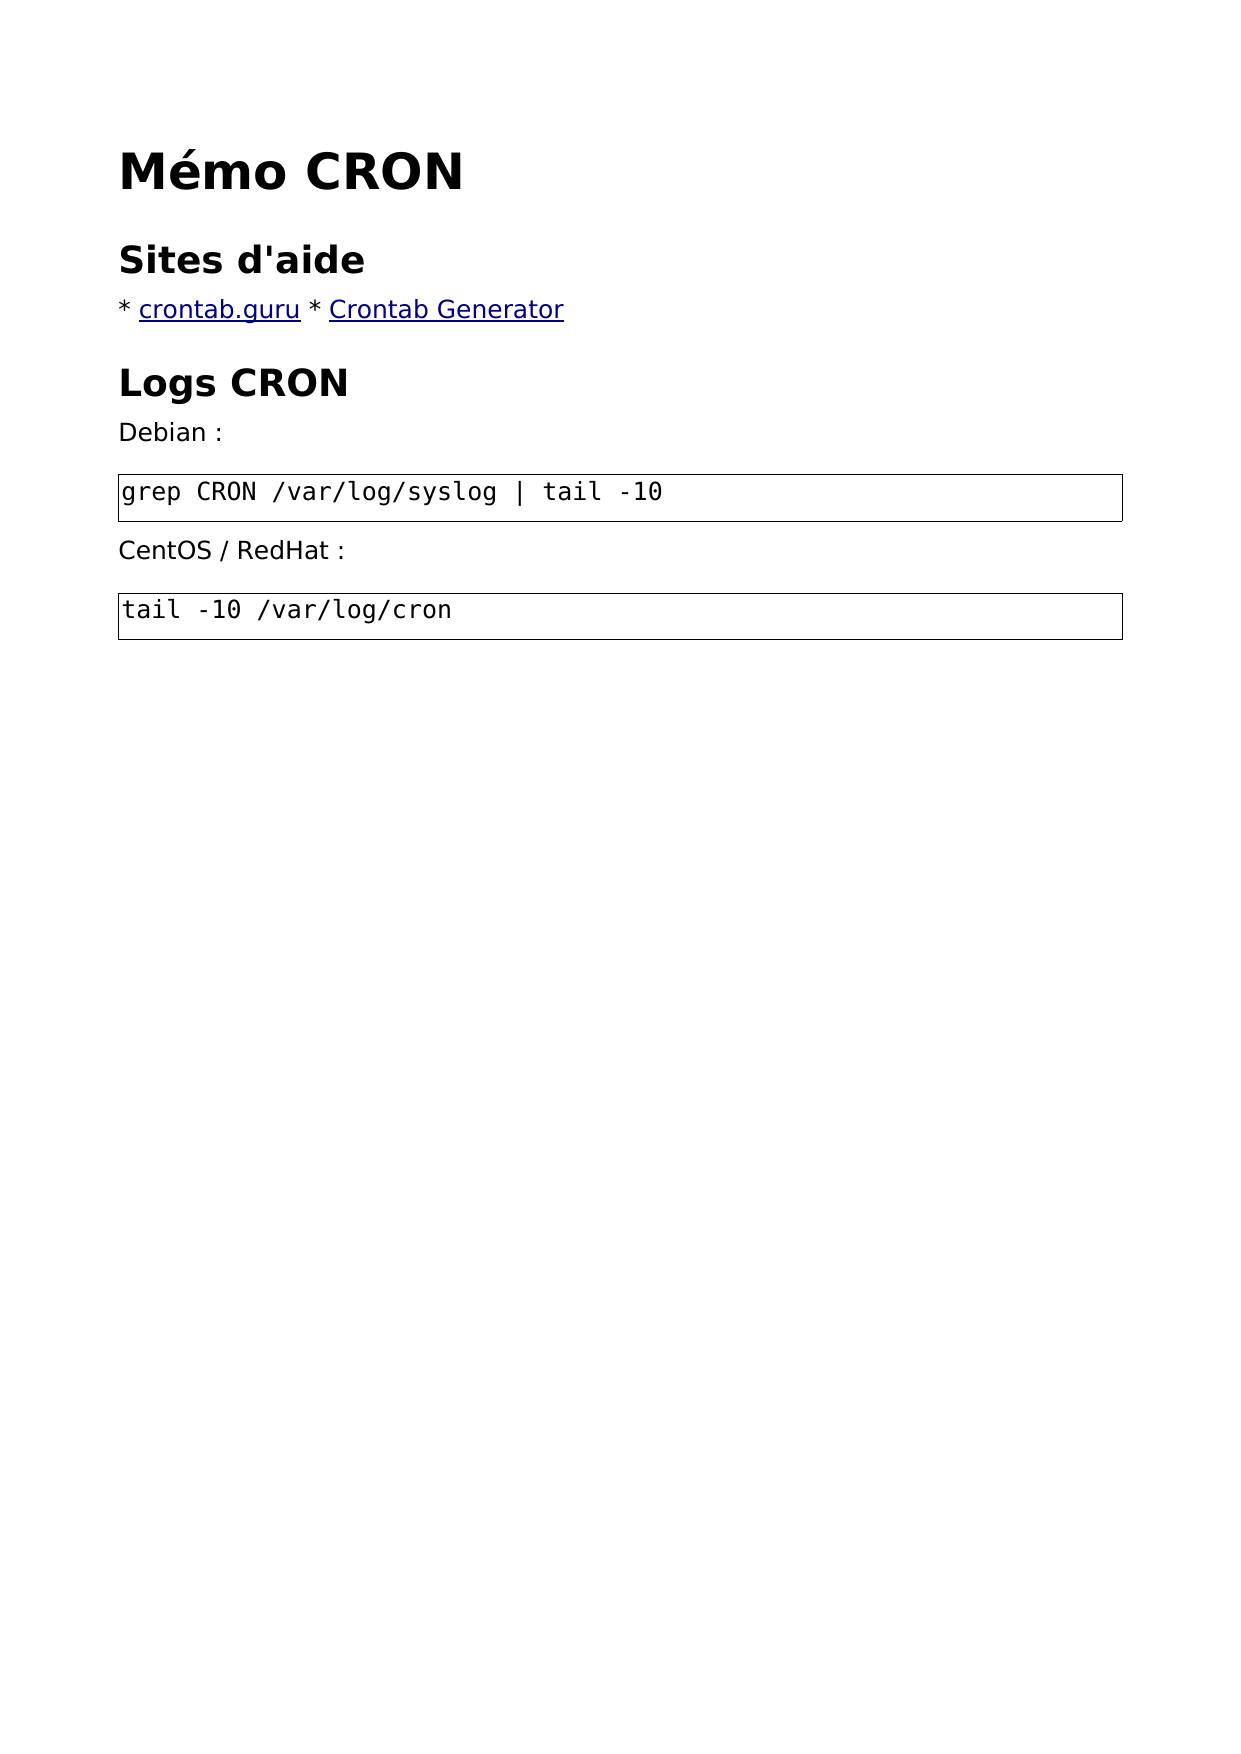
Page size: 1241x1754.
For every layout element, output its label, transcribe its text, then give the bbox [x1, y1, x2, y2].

subtitle Sites d'aide [118, 239, 1122, 282]
subtitle Mémo CRON [118, 143, 1122, 201]
text Debian : [118, 418, 1122, 447]
text CentOS / RedHat : [118, 536, 1122, 565]
text * crontab.guru * Crontab Generator [118, 295, 1122, 324]
table_header grep CRON /var/log/syslog | tail -10 [119, 475, 1122, 521]
subtitle Logs CRON [118, 362, 1122, 405]
table_header tail -10 /var/log/cron [119, 594, 1122, 639]
